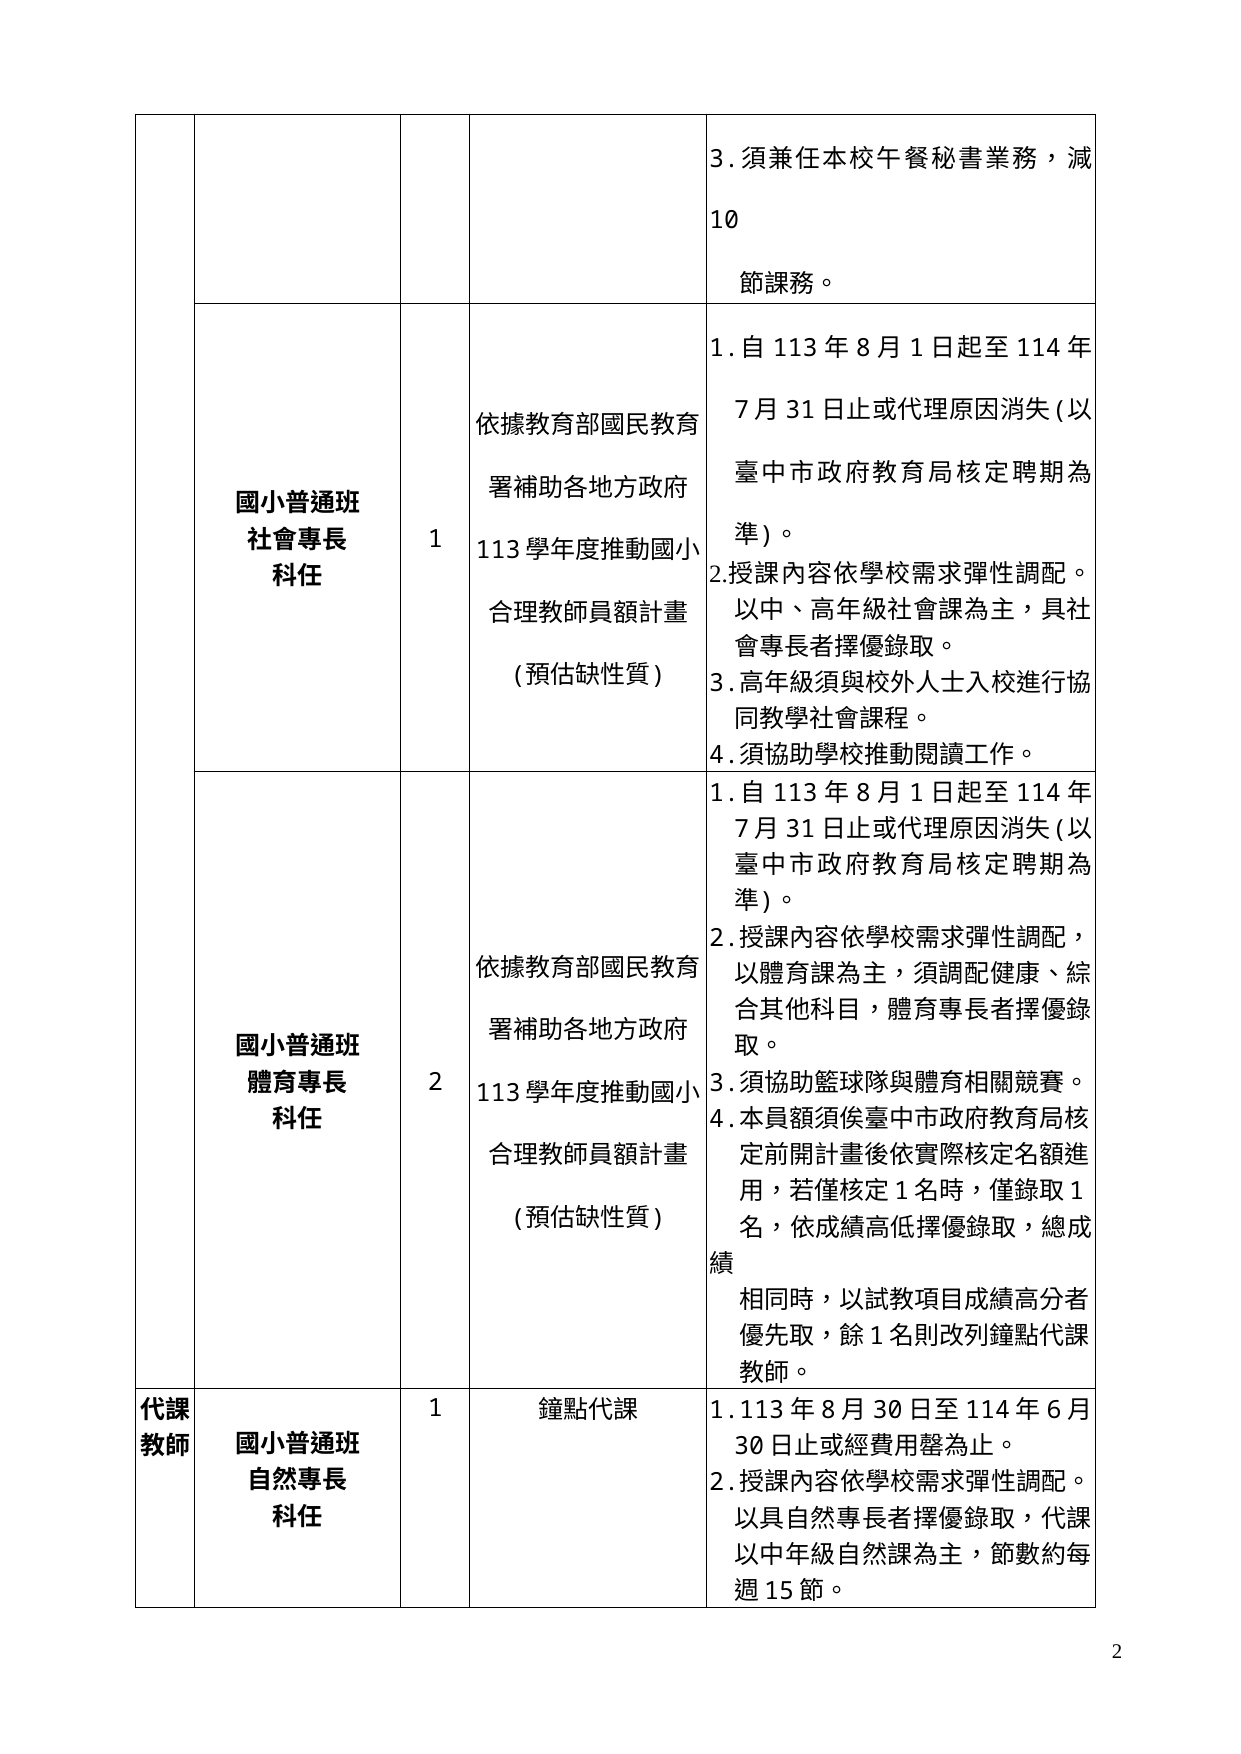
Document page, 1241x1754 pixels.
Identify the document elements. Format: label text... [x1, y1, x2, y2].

table_cell [136, 115, 194, 1388]
table_cell 1 [401, 304, 469, 771]
table_cell 國小普通班 體育專長 科任 [195, 772, 400, 1388]
table_cell 1.自113年8月1日起至114年7月31日止或代理原因消失(以臺中市政府教育局核定聘期為準)。 2.授課內容依學校需求彈性調配，以體育課為主，須調配健康、綜合其他科目，體育專長者擇優錄取。 3.須協助籃球隊與體育相關競賽。 4.本員額須俟臺中市政府教育局核 定前開計畫後依實際核定名額進 用，若僅核定1名時，僅錄取1 名，依成績高低擇優錄取，總成績 相同時，以試教項目成績高分者 優先取，餘1名則改列鐘點代課 教師。 [707, 772, 1095, 1388]
table_cell [401, 115, 469, 302]
table_cell 1.113年8月30日至114年6月30日止或經費用罄為止。 2.授課內容依學校需求彈性調配。以具自然專長者擇優錄取，代課以中年級自然課為主，節數約每週15節。 [707, 1389, 1095, 1607]
table_cell 1.自113年8月1日起至114年7月31日止或代理原因消失(以臺中市政府教育局核定聘期為準)。 2.授課內容依學校需求彈性調配。以中、高年級社會課為主，具社會專長者擇優錄取。 3.高年級須與校外人士入校進行協同教學社會課程。 4.須協助學校推動閱讀工作。 [707, 304, 1095, 771]
table_cell 2 [401, 772, 469, 1388]
table_cell 鐘點代課 [470, 1389, 706, 1607]
table_cell 國小普通班 社會專長 科任 [195, 304, 400, 771]
table_cell 依據教育部國民教育署補助各地方政府113學年度推動國小合理教師員額計畫 (預估缺性質) [470, 304, 706, 771]
table_cell 3.須兼任本校午餐秘書業務，減10 節課務。 [707, 115, 1095, 302]
table_cell 1 [401, 1389, 469, 1607]
table_cell 依據教育部國民教育署補助各地方政府113學年度推動國小合理教師員額計畫 (預估缺性質) [470, 772, 706, 1388]
table_cell [195, 115, 400, 302]
table_cell 代課教師 [136, 1389, 194, 1607]
table_cell 國小普通班 自然專長 科任 [195, 1389, 400, 1607]
table_cell [470, 115, 706, 302]
